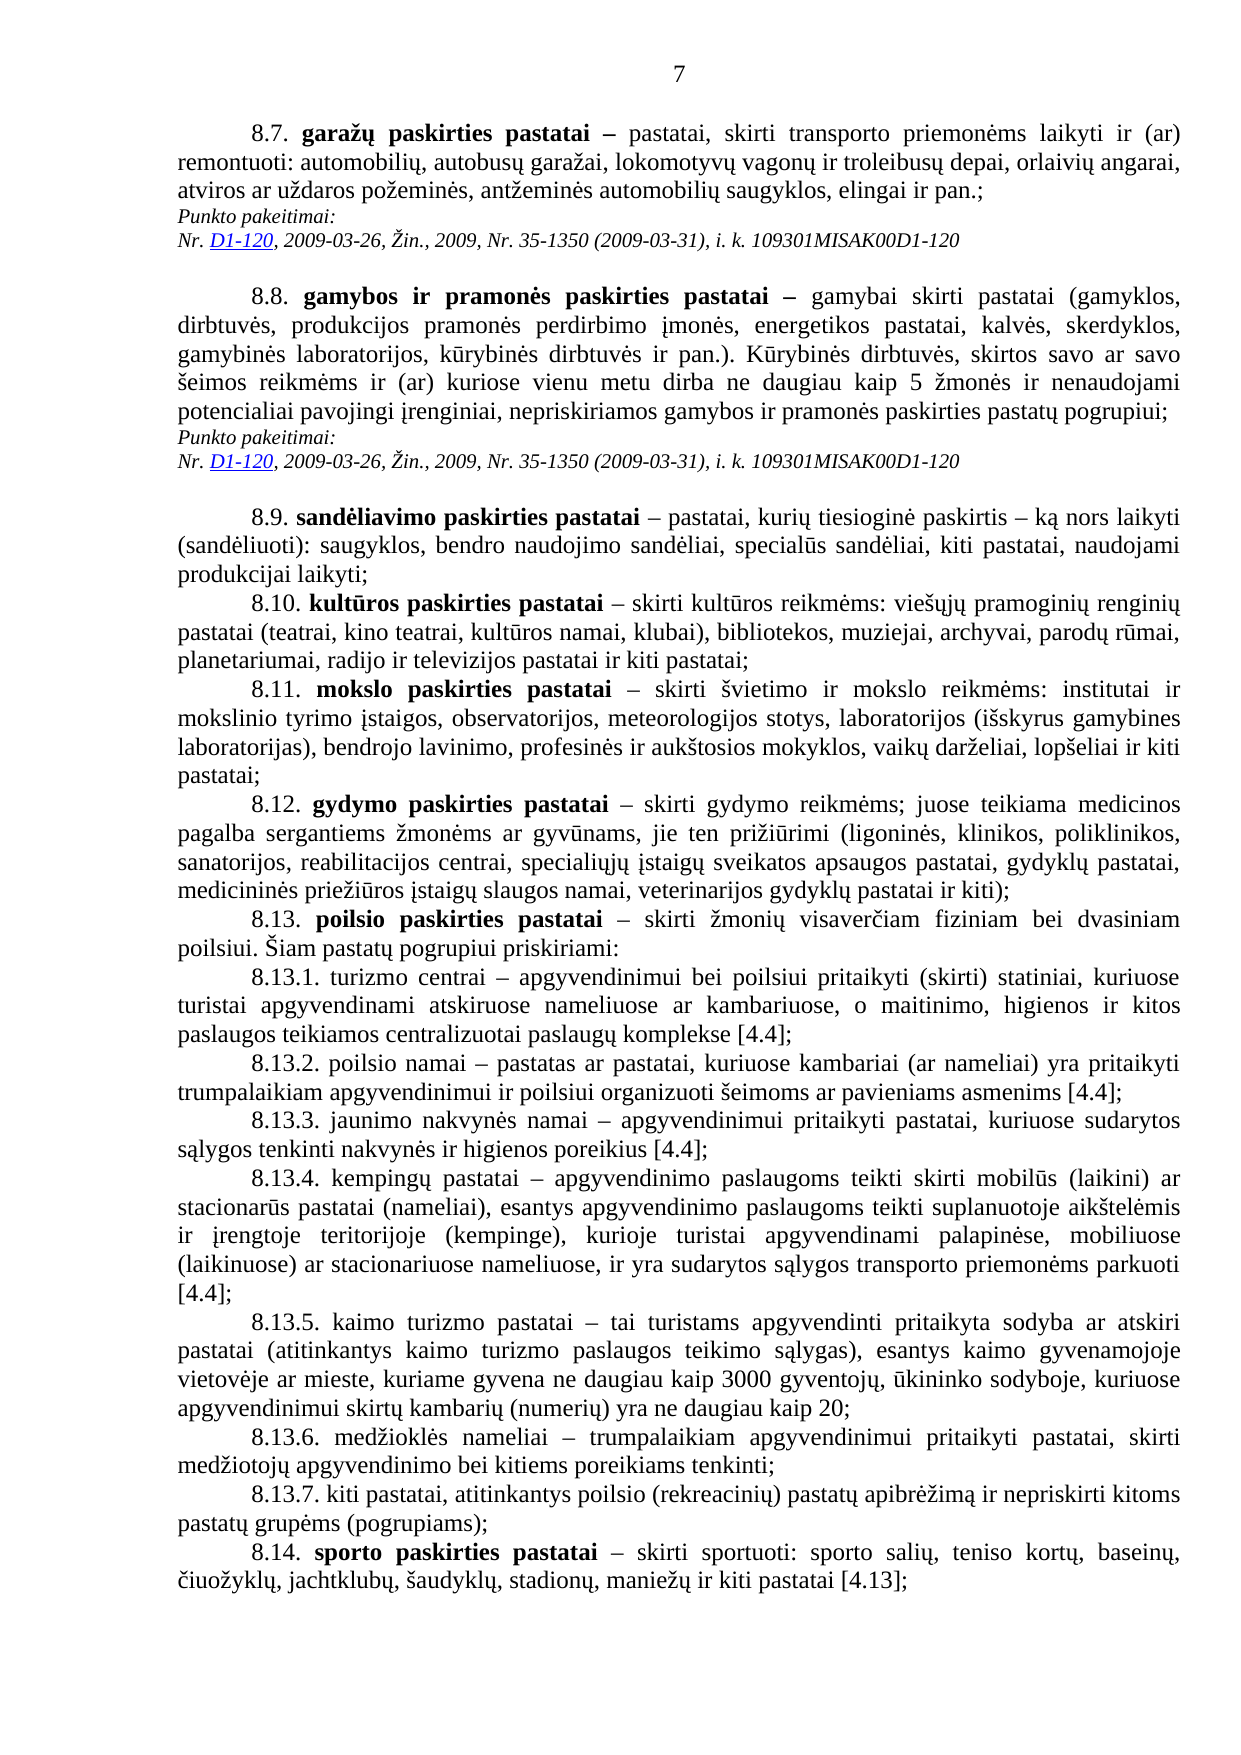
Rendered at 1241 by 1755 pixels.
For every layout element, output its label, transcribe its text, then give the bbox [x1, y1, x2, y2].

text Nr. D1-120, 2009-03-26, Žin., 2009, Nr. 35-1350 (2009-03-31), i. k. 109301MISAK00D1-120 [177, 228, 1181, 252]
text 8.13.3. jaunimo nakvynės namai – apgyvendinimui pritaikyti pastatai, kuriuose sudarytos sąlygos tenkinti nakvynės ir higienos poreikius [4.4]; [177, 1106, 1181, 1163]
text 8.10. kultūros paskirties pastatai – skirti kultūros reikmėms: viešųjų pramoginių renginių pastatai (teatrai, kino teatrai, kultūros namai, klubai), bibliotekos, muziejai, archyvai, parodų rūmai, planetariumai, radijo ir televizijos pastatai ir kiti pastatai; [177, 588, 1181, 674]
text 8.9. sandėliavimo paskirties pastatai – pastatai, kurių tiesioginė paskirtis – ką nors laikyti (sandėliuoti): saugyklos, bendro naudojimo sandėliai, specialūs sandėliai, kiti pastatai, naudojami produkcijai laikyti; [177, 502, 1181, 588]
text Punkto pakeitimai: [177, 425, 1181, 449]
text 8.8. gamybos ir pramonės paskirties pastatai – gamybai skirti pastatai (gamyklos, dirbtuvės, produkcijos pramonės perdirbimo įmonės, energetikos pastatai, kalvės, skerdyklos, gamybinės laboratorijos, kūrybinės dirbtuvės ir pan.). Kūrybinės dirbtuvės, skirtos savo ar savo šeimos reikmėms ir (ar) kuriose vienu metu dirba ne daugiau kaip 5 žmonės ir nenaudojami potencialiai pavojingi įrenginiai, nepriskiriamos gamybos ir pramonės paskirties pastatų pogrupiui; [177, 281, 1181, 425]
text 8.13.5. kaimo turizmo pastatai – tai turistams apgyvendinti pritaikyta sodyba ar atskiri pastatai (atitinkantys kaimo turizmo paslaugos teikimo sąlygas), esantys kaimo gyvenamojoje vietovėje ar mieste, kuriame gyvena ne daugiau kaip 3000 gyventojų, ūkininko sodyboje, kuriuose apgyvendinimui skirtų kambarių (numerių) yra ne daugiau kaip 20; [177, 1307, 1181, 1422]
text 8.13.4. kempingų pastatai – apgyvendinimo paslaugoms teikti skirti mobilūs (laikini) ar stacionarūs pastatai (nameliai), esantys apgyvendinimo paslaugoms teikti suplanuotoje aikštelėmis ir įrengtoje teritorijoje (kempinge), kurioje turistai apgyvendinami palapinėse, mobiliuose (laikinuose) ar stacionariuose nameliuose, ir yra sudarytos sąlygos transporto priemonėms parkuoti [4.4]; [177, 1163, 1181, 1307]
text Nr. D1-120, 2009-03-26, Žin., 2009, Nr. 35-1350 (2009-03-31), i. k. 109301MISAK00D1-120 [177, 449, 1181, 473]
text 8.13. poilsio paskirties pastatai – skirti žmonių visaverčiam fiziniam bei dvasiniam poilsiui. Šiam pastatų pogrupiui priskiriami: [177, 904, 1181, 962]
text Punkto pakeitimai: [177, 204, 1181, 228]
text 8.11. mokslo paskirties pastatai – skirti švietimo ir mokslo reikmėms: institutai ir mokslinio tyrimo įstaigos, observatorijos, meteorologijos stotys, laboratorijos (išskyrus gamybines laboratorijas), bendrojo lavinimo, profesinės ir aukštosios mokyklos, vaikų darželiai, lopšeliai ir kiti pastatai; [177, 674, 1181, 789]
text 8.13.6. medžioklės nameliai – trumpalaikiam apgyvendinimui pritaikyti pastatai, skirti medžiotojų apgyvendinimo bei kitiems poreikiams tenkinti; [177, 1422, 1181, 1479]
text 8.12. gydymo paskirties pastatai – skirti gydymo reikmėms; juose teikiama medicinos pagalba sergantiems žmonėms ar gyvūnams, jie ten prižiūrimi (ligoninės, klinikos, poliklinikos, sanatorijos, reabilitacijos centrai, specialiųjų įstaigų sveikatos apsaugos pastatai, gydyklų pastatai, medicininės priežiūros įstaigų slaugos namai, veterinarijos gydyklų pastatai ir kiti); [177, 789, 1181, 904]
text 8.13.2. poilsio namai – pastatas ar pastatai, kuriuose kambariai (ar nameliai) yra pritaikyti trumpalaikiam apgyvendinimui ir poilsiui organizuoti šeimoms ar pavieniams asmenims [4.4]; [177, 1048, 1181, 1106]
text 8.7. garažų paskirties pastatai – pastatai, skirti transporto priemonėms laikyti ir (ar) remontuoti: automobilių, autobusų garažai, lokomotyvų vagonų ir troleibusų depai, orlaivių angarai, atviros ar uždaros požeminės, antžeminės automobilių saugyklos, elingai ir pan.; [177, 118, 1181, 204]
text 8.13.7. kiti pastatai, atitinkantys poilsio (rekreacinių) pastatų apibrėžimą ir nepriskirti kitoms pastatų grupėms (pogrupiams); [177, 1479, 1181, 1537]
text 8.13.1. turizmo centrai – apgyvendinimui bei poilsiui pritaikyti (skirti) statiniai, kuriuose turistai apgyvendinami atskiruose nameliuose ar kambariuose, o maitinimo, higienos ir kitos paslaugos teikiamos centralizuotai paslaugų komplekse [4.4]; [177, 962, 1181, 1048]
text 8.14. sporto paskirties pastatai – skirti sportuoti: sporto salių, teniso kortų, baseinų, čiuožyklų, jachtklubų, šaudyklų, stadionų, maniežų ir kiti pastatai [4.13]; [177, 1537, 1181, 1594]
